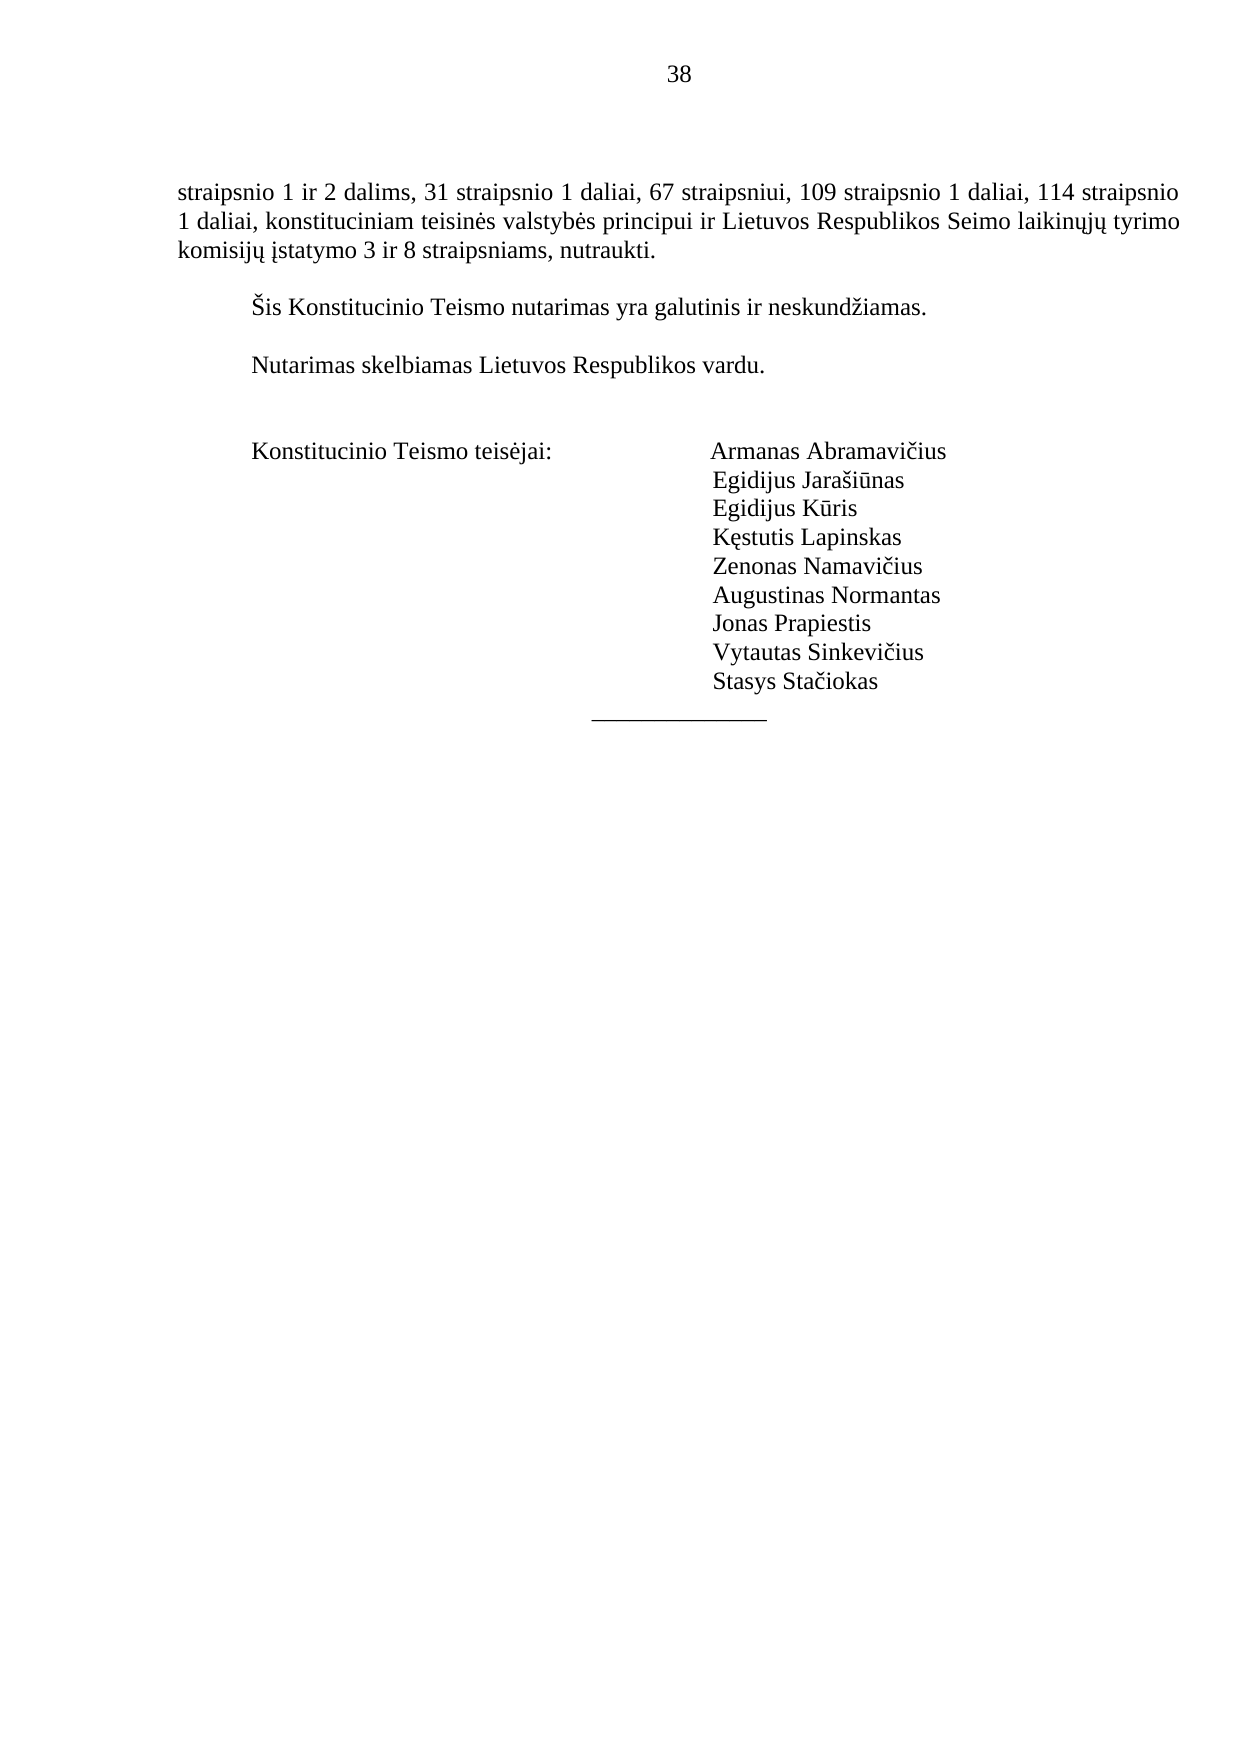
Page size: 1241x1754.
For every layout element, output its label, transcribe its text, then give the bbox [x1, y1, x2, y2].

text Augustinas Normantas [177, 580, 1181, 608]
text Konstitucinio Teismo teisėjai: Armanas Abramavičius [177, 436, 1181, 465]
text Vytautas Sinkevičius [177, 637, 1181, 666]
text Jonas Prapiestis [177, 608, 1181, 637]
text ______________ [177, 695, 1181, 723]
text Stasys Stačiokas [177, 666, 1181, 695]
text straipsnio 1 ir 2 dalims, 31 straipsnio 1 daliai, 67 straipsniui, 109 straipsnio 1 daliai, 114 straipsnio 1 daliai, konstituciniam teisinės valstybės principui ir Lietuvos Respublikos Seimo laikinųjų tyrimo komisijų įstatymo 3 ir 8 straipsniams, nutraukti. [177, 177, 1181, 263]
text Nutarimas skelbiamas Lietuvos Respublikos vardu. [177, 350, 1181, 378]
text Egidijus Kūris [177, 493, 1181, 522]
text Egidijus Jarašiūnas [177, 465, 1181, 493]
text Šis Konstitucinio Teismo nutarimas yra galutinis ir neskundžiamas. [177, 292, 1181, 321]
text Zenonas Namavičius [177, 551, 1181, 580]
text Kęstutis Lapinskas [177, 522, 1181, 551]
